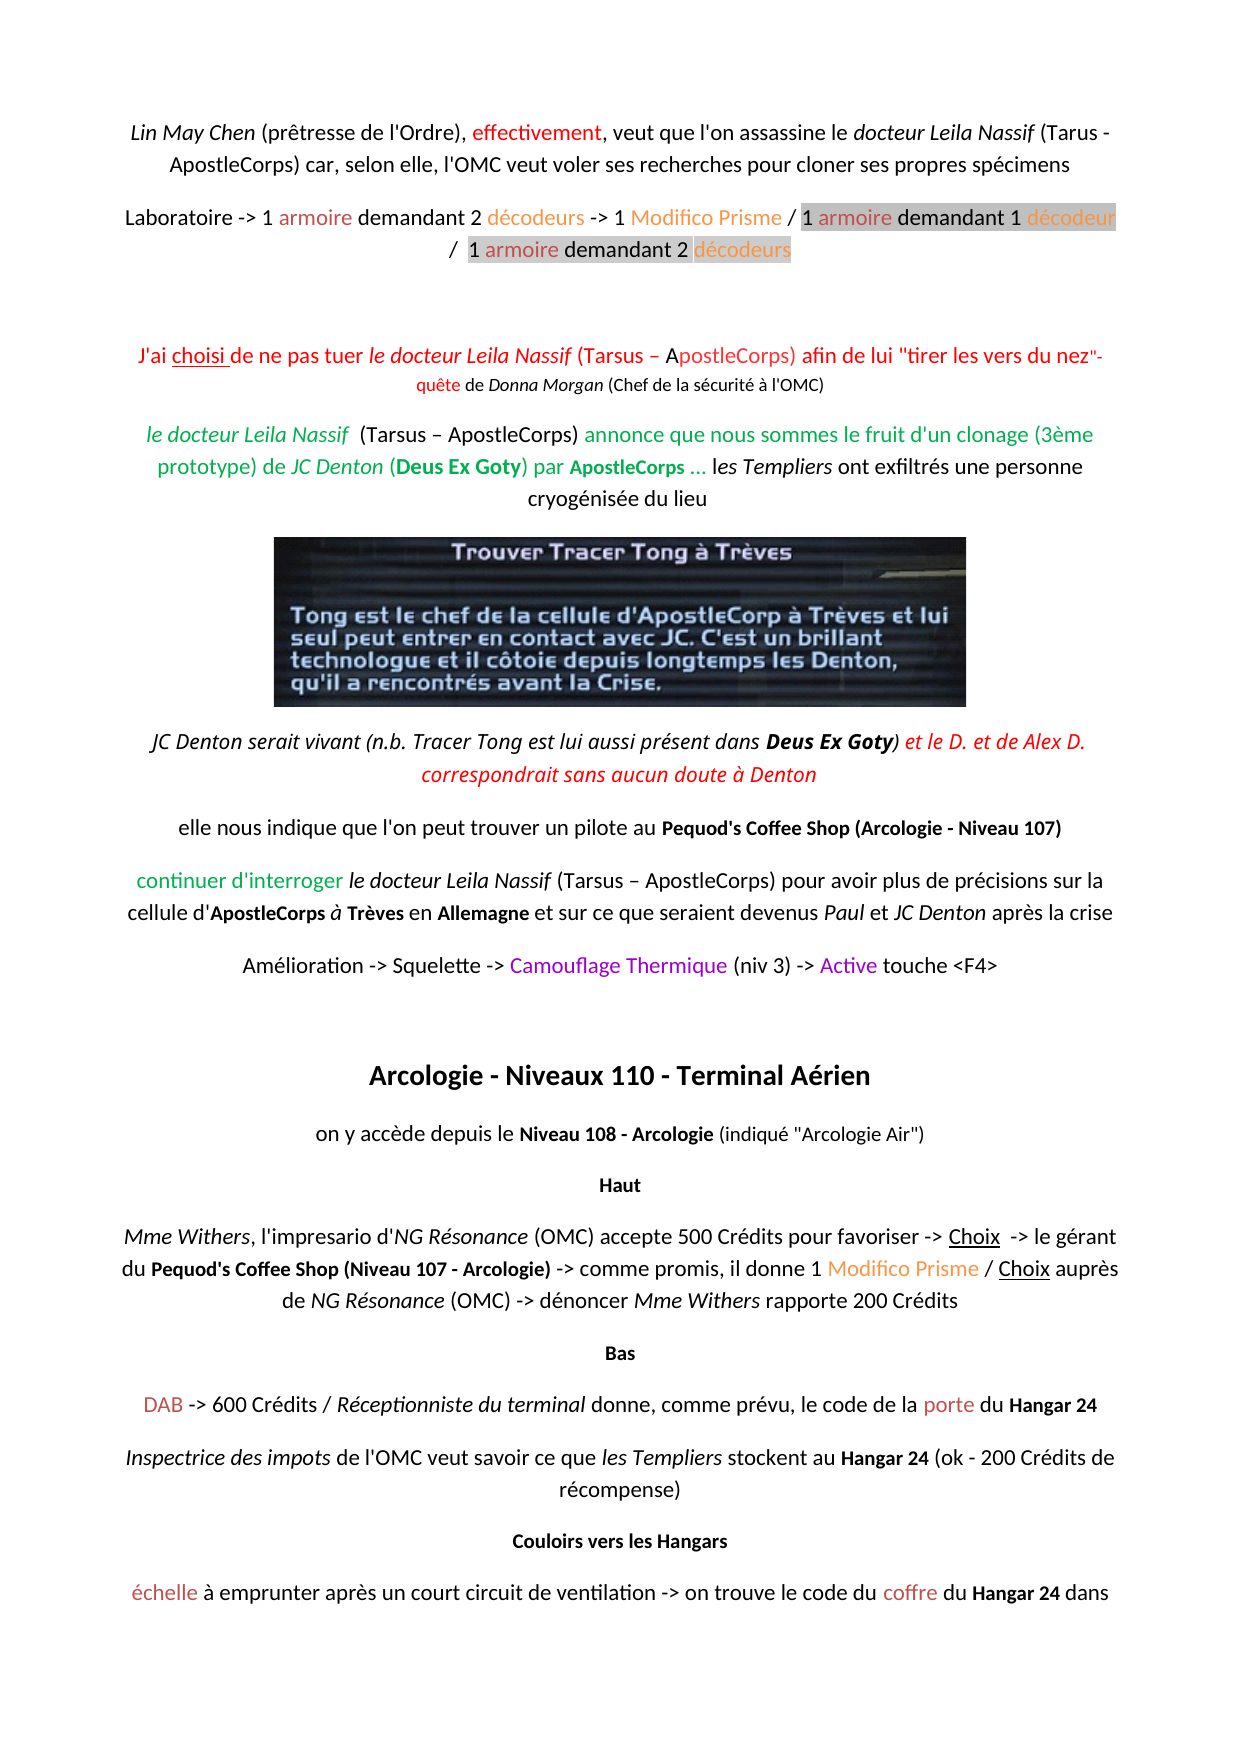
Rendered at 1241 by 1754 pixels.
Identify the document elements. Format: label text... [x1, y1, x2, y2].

text elle nous indique que l'on peut trouver un pilote au Pequod's Coffee Shop (Arcologie - Niveau 107) [118, 813, 1122, 841]
text Amélioration -> Squelette -> Camouflage Thermique (niv 3) -> Active touche <F4> [118, 951, 1122, 979]
text continuer d'interroger le docteur Leila Nassif (Tarsus – ApostleCorps) pour avoir plus de précisions sur la cellule d'ApostleCorps à Trèves en Allemagne et sur ce que seraient devenus Paul et JC Denton après la crise [118, 866, 1122, 926]
text Haut [118, 1172, 1122, 1198]
text Inspectrice des impots de l'OMC veut savoir ce que les Templiers stockent au Hangar 24 (ok - 200 Crédits de récompense) [118, 1443, 1122, 1503]
text Mme Withers, l'impresario d'NG Résonance (OMC) accepte 500 Crédits pour favoriser -> Choix -> le gérant du Pequod's Coffee Shop (Niveau 107 - Arcologie) -> comme promis, il donne 1 Modifico Prisme / Choix auprès de NG Résonance (OMC) -> dénoncer Mme Withers rapporte 200 Crédits [118, 1222, 1122, 1315]
text Couloirs vers les Hangars [118, 1528, 1122, 1553]
text Laboratoire -> 1 armoire demandant 2 décodeurs -> 1 Modifico Prisme / 1 armoire demandant 1 décodeur / 1 armoire demandant 2 décodeurs [118, 203, 1122, 263]
text J'ai choisi de ne pas tuer le docteur Leila Nassif (Tarsus – ApostleCorps) afin de lui "tirer les vers du nez"- quête de Donna Morgan (Chef de la sécurité à l'OMC) [118, 342, 1122, 396]
text DAB -> 600 Crédits / Réceptionniste du terminal donne, comme prévu, le code de la porte du Hangar 24 [118, 1390, 1122, 1418]
text Arcologie - Niveaux 110 - Terminal Aérien [118, 1057, 1122, 1093]
text on y accède depuis le Niveau 108 - Arcologie (indiqué "Arcologie Air") [118, 1119, 1122, 1147]
text JC Denton serait vivant (n.b. Tracer Tong est lui aussi présent dans Deus Ex Goty) et le D. et de Alex D. correspondrait sans aucun doute à Denton [118, 727, 1122, 788]
text échelle à emprunter après un court circuit de ventilation -> on trouve le code du coffre du Hangar 24 dans [118, 1578, 1122, 1606]
text Lin May Chen (prêtresse de l'Ordre), effectivement, veut que l'on assassine le docteur Leila Nassif (Tarus - ApostleCorps) car, selon elle, l'OMC veut voler ses recherches pour cloner ses propres spécimens [118, 118, 1122, 178]
text Bas [118, 1340, 1122, 1365]
text le docteur Leila Nassif (Tarsus – ApostleCorps) annonce que nous sommes le fruit d'un clonage (3ème prototype) de JC Denton (Deus Ex Goty) par ApostleCorps ... les Templiers ont exfiltrés une personne cryogénisée du lieu [118, 420, 1122, 513]
